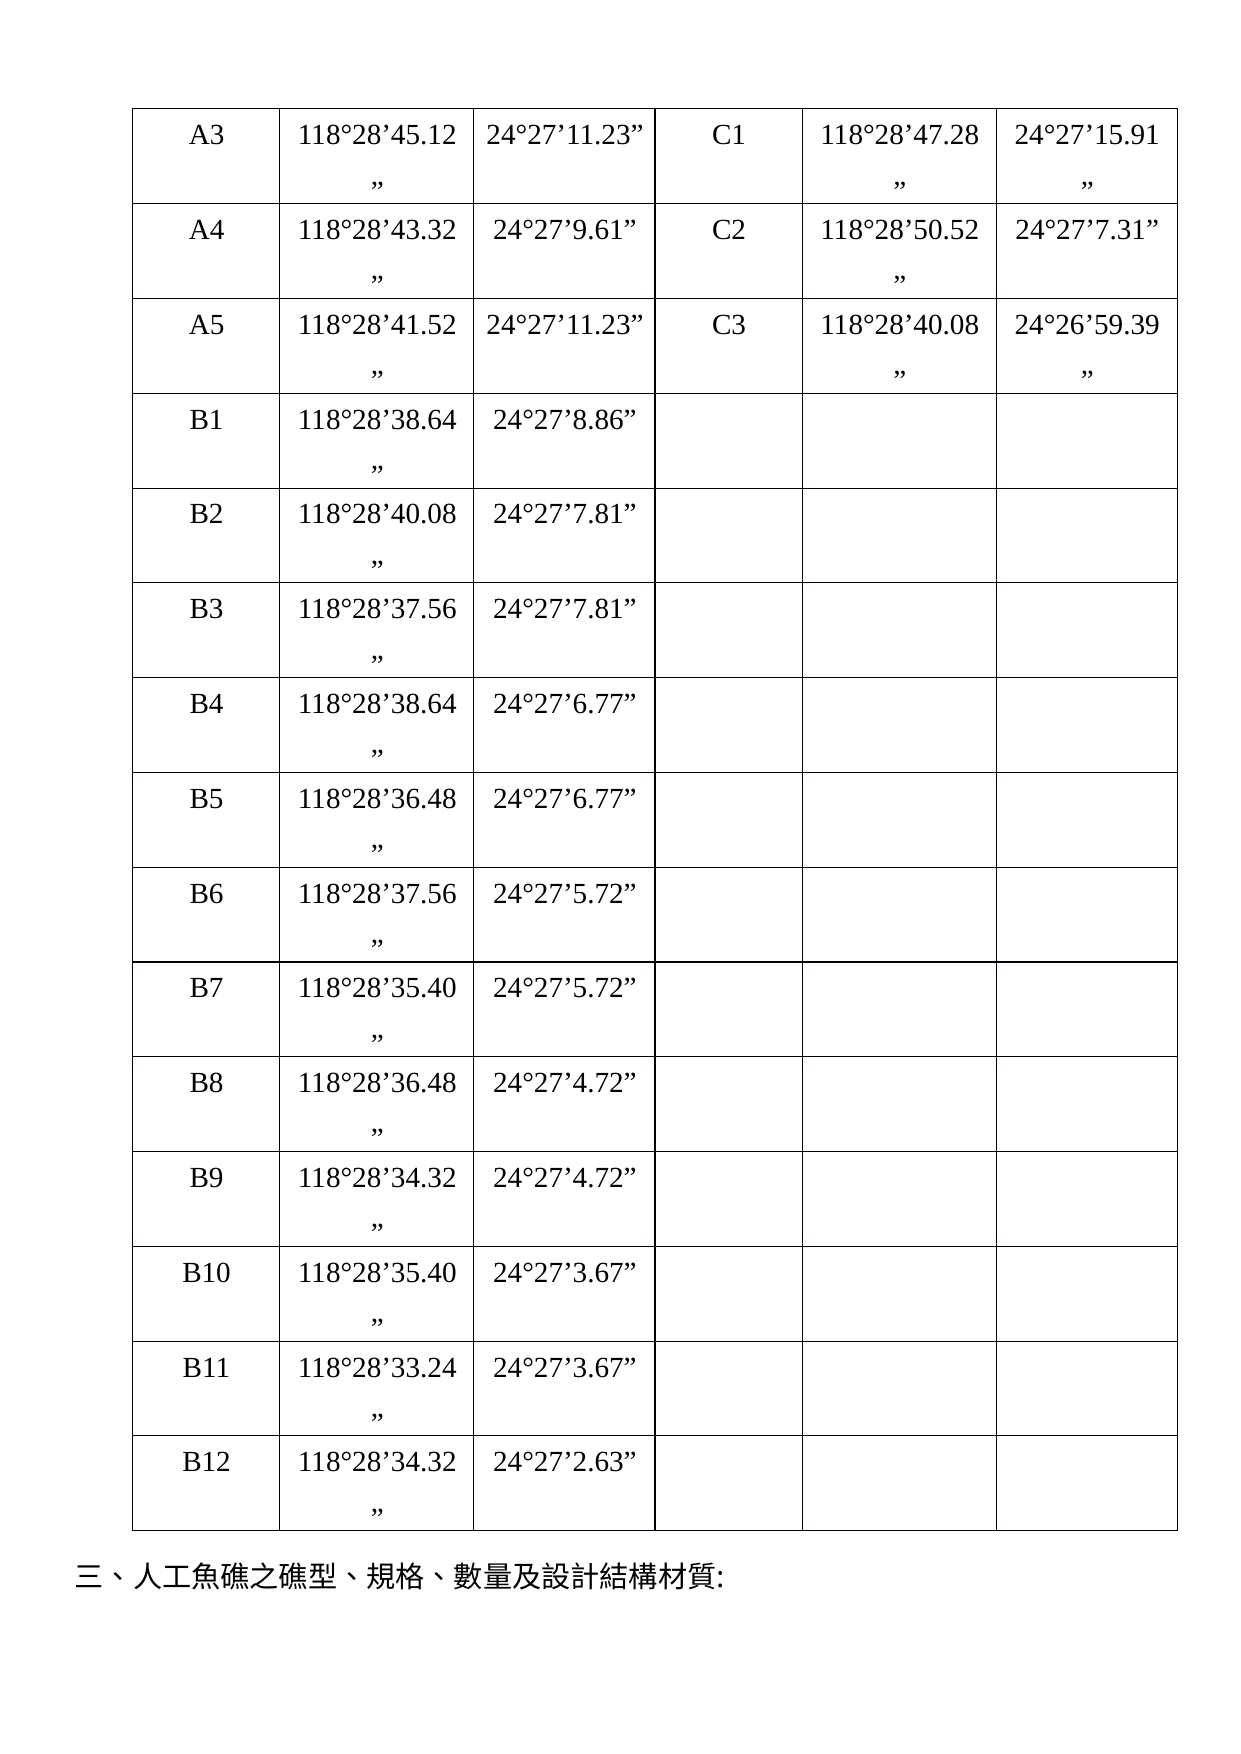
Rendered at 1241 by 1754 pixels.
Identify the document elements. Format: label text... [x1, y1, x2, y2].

table_cell [803, 1057, 996, 1151]
table_cell [803, 773, 996, 867]
table_cell B3 [133, 583, 279, 677]
table_cell [656, 489, 802, 582]
table_cell 118°28’45.12” [280, 109, 473, 203]
table_cell [997, 1436, 1177, 1530]
table_cell [997, 394, 1177, 487]
table_cell [997, 1152, 1177, 1246]
table_cell [656, 1247, 802, 1341]
table_cell 118°28’34.32” [280, 1436, 473, 1530]
table_cell [803, 1342, 996, 1435]
table_cell [997, 583, 1177, 677]
table_cell [803, 678, 996, 772]
table_cell B12 [133, 1436, 279, 1530]
table_cell [997, 1342, 1177, 1435]
table_cell 24°27’11.23” [474, 299, 654, 393]
table_cell 24°27’5.72” [474, 868, 654, 961]
table_cell 24°27’4.72” [474, 1057, 654, 1151]
table_cell 118°28’41.52” [280, 299, 473, 393]
table_cell 24°27’7.81” [474, 489, 654, 582]
table_cell 24°27’3.67” [474, 1247, 654, 1341]
table_cell [656, 1057, 802, 1151]
table_cell [656, 773, 802, 867]
table_cell 24°27’9.61” [474, 204, 654, 298]
table_cell 118°28’38.64” [280, 678, 473, 772]
table_cell 118°28’37.56” [280, 583, 473, 677]
table_cell [997, 489, 1177, 582]
table_cell 24°26’59.39” [997, 299, 1177, 393]
table_cell [803, 1152, 996, 1246]
table_cell C3 [656, 299, 802, 393]
table_cell B4 [133, 678, 279, 772]
table_cell [803, 963, 996, 1056]
table_cell 24°27’6.77” [474, 678, 654, 772]
table_cell [656, 1436, 802, 1530]
table_cell 24°27’11.23” [474, 109, 654, 203]
table_cell 118°28’38.64” [280, 394, 473, 487]
table_cell [803, 394, 996, 487]
table_cell [997, 773, 1177, 867]
table_cell 118°28’43.32” [280, 204, 473, 298]
table_cell C1 [656, 109, 802, 203]
table_cell 24°27’3.67” [474, 1342, 654, 1435]
table_cell 118°28’35.40” [280, 963, 473, 1056]
table_cell [803, 1436, 996, 1530]
table_cell 118°28’37.56” [280, 868, 473, 961]
table_cell [997, 678, 1177, 772]
table_cell [997, 1247, 1177, 1341]
table_cell [803, 1247, 996, 1341]
table_cell [997, 963, 1177, 1056]
table_cell [656, 394, 802, 487]
table_cell B9 [133, 1152, 279, 1246]
table_cell [997, 868, 1177, 961]
table_cell 24°27’7.31” [997, 204, 1177, 298]
table_cell 118°28’36.48” [280, 1057, 473, 1151]
list 人工魚礁之礁型、規格、數量及設計結構材質: [74, 1531, 1167, 1606]
table_cell [656, 963, 802, 1056]
table_cell [803, 489, 996, 582]
table_cell B6 [133, 868, 279, 961]
table_cell 24°27’2.63” [474, 1436, 654, 1530]
table_cell 118°28’33.24” [280, 1342, 473, 1435]
table_cell [803, 583, 996, 677]
table_cell [656, 583, 802, 677]
table_cell A4 [133, 204, 279, 298]
table_cell 118°28’36.48” [280, 773, 473, 867]
table_cell [656, 868, 802, 961]
table_cell [997, 1057, 1177, 1151]
table_cell [656, 1342, 802, 1435]
table_cell B2 [133, 489, 279, 582]
table_cell B11 [133, 1342, 279, 1435]
table_cell B7 [133, 963, 279, 1056]
table_cell 118°28’50.52” [803, 204, 996, 298]
table_cell [656, 678, 802, 772]
table_cell 24°27’15.91” [997, 109, 1177, 203]
table_cell B5 [133, 773, 279, 867]
table_cell B10 [133, 1247, 279, 1341]
table_cell B8 [133, 1057, 279, 1151]
table_cell [656, 1152, 802, 1246]
table_cell 24°27’6.77” [474, 773, 654, 867]
table_cell 118°28’35.40” [280, 1247, 473, 1341]
table_cell 118°28’47.28” [803, 109, 996, 203]
table_cell A3 [133, 109, 279, 203]
table_cell 118°28’34.32” [280, 1152, 473, 1246]
table_cell A5 [133, 299, 279, 393]
table_cell [803, 868, 996, 961]
table_cell 118°28’40.08” [803, 299, 996, 393]
table_cell B1 [133, 394, 279, 487]
table_cell 24°27’5.72” [474, 963, 654, 1056]
table_cell 118°28’40.08” [280, 489, 473, 582]
table_cell 24°27’8.86” [474, 394, 654, 487]
table_cell C2 [656, 204, 802, 298]
table_cell 24°27’7.81” [474, 583, 654, 677]
table_cell 24°27’4.72” [474, 1152, 654, 1246]
